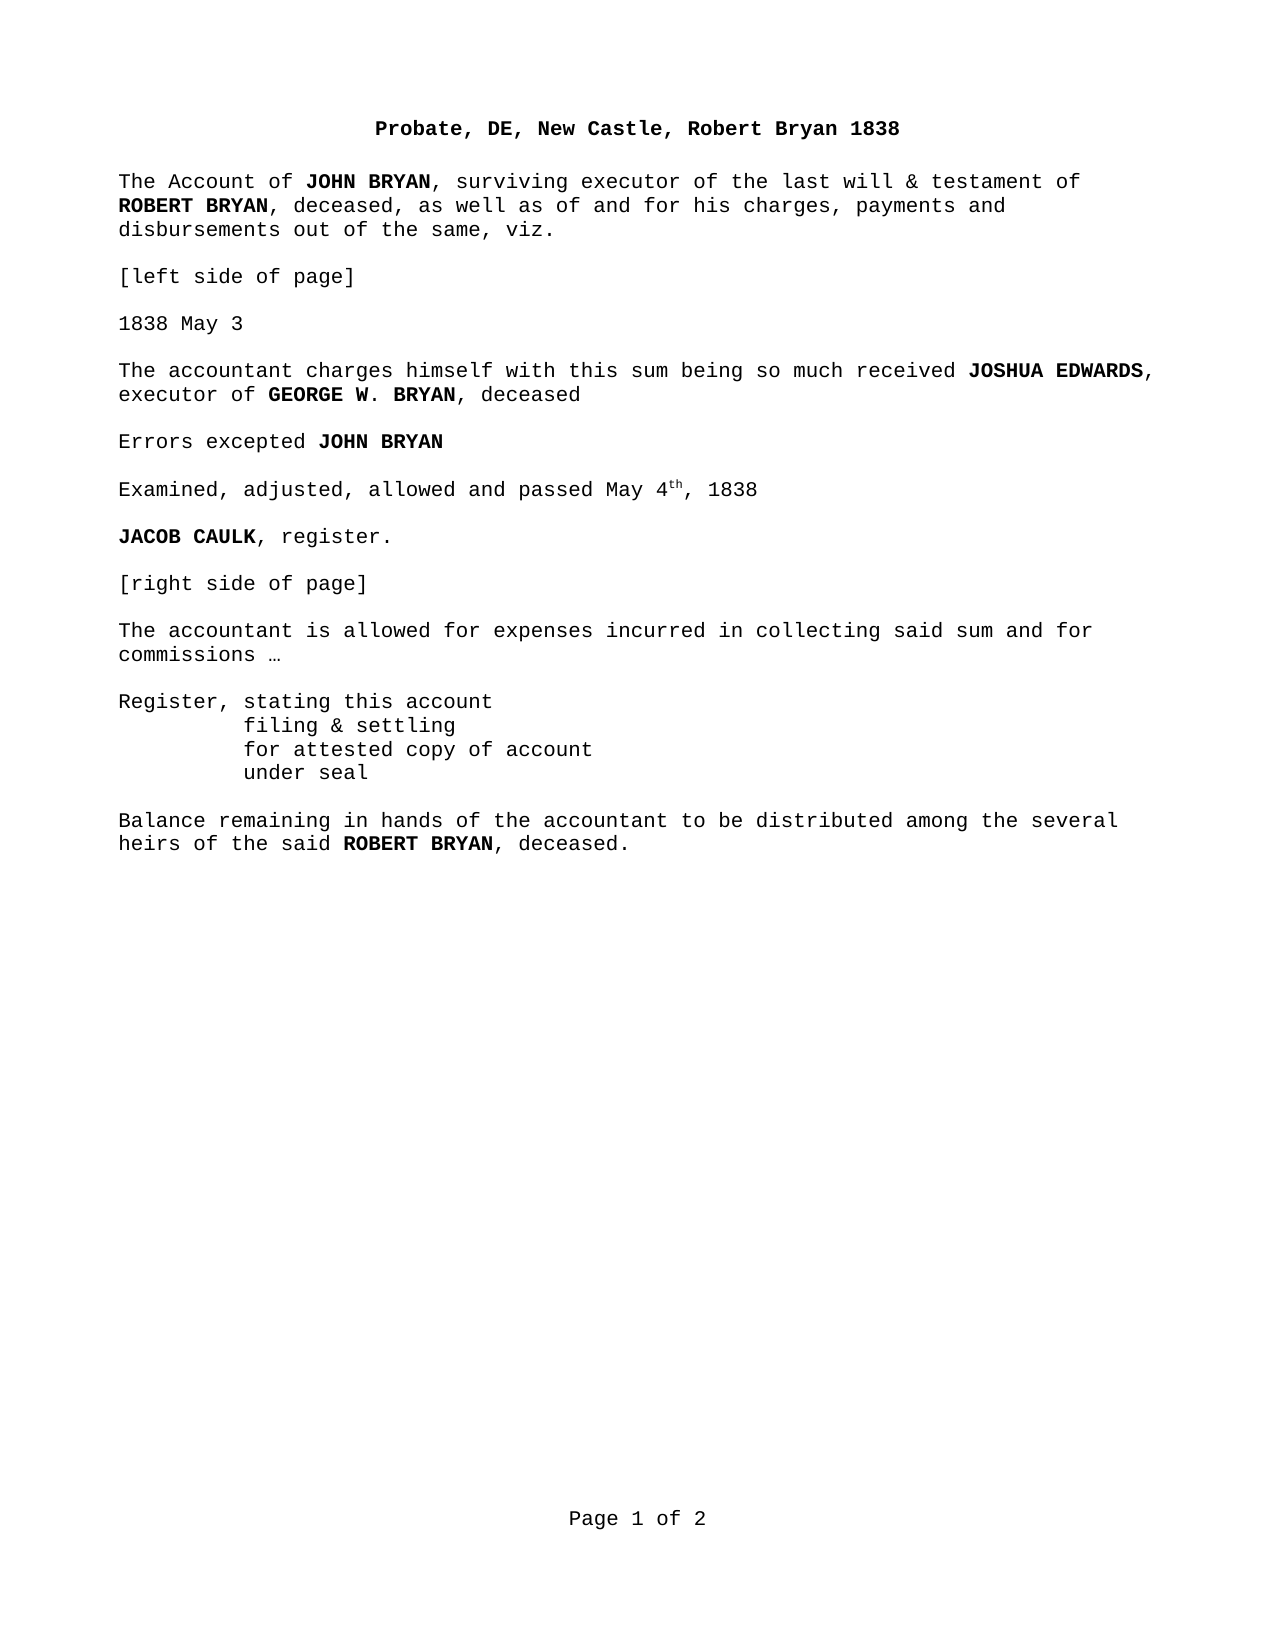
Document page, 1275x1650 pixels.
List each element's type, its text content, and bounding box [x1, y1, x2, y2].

text Balance remaining in hands of the accountant to be distributed among the several heirs of the said ROBERT BRYAN, deceased. [118, 810, 1157, 857]
text under seal [118, 762, 1157, 786]
text JACOB Caulk, register. [118, 526, 1157, 549]
text Register, stating this account [118, 691, 1157, 715]
text [left side of page] [118, 266, 1157, 289]
text filing & settling [118, 715, 1157, 739]
text 1838 May 3 [118, 313, 1157, 337]
text for attested copy of account [118, 739, 1157, 762]
text Examined, adjusted, allowed and passed May 4th, 1838 [118, 479, 1157, 502]
text Errors excepted JOHN BRYAN [118, 431, 1157, 455]
text The accountant is allowed for expenses incurred in collecting said sum and for commissions … [118, 621, 1157, 668]
text [right side of page] [118, 573, 1157, 597]
text The Account of JOHN BRYAN, surviving executor of the last will & testament of ROBERT BRYAN, deceased, as well as of and for his charges, payments and disbursements out of the same, viz. [118, 171, 1157, 242]
text The accountant charges himself with this sum being so much received JOSHUA EDWARDS, executor of GEORGE W. BRYAN, deceased [118, 360, 1157, 408]
